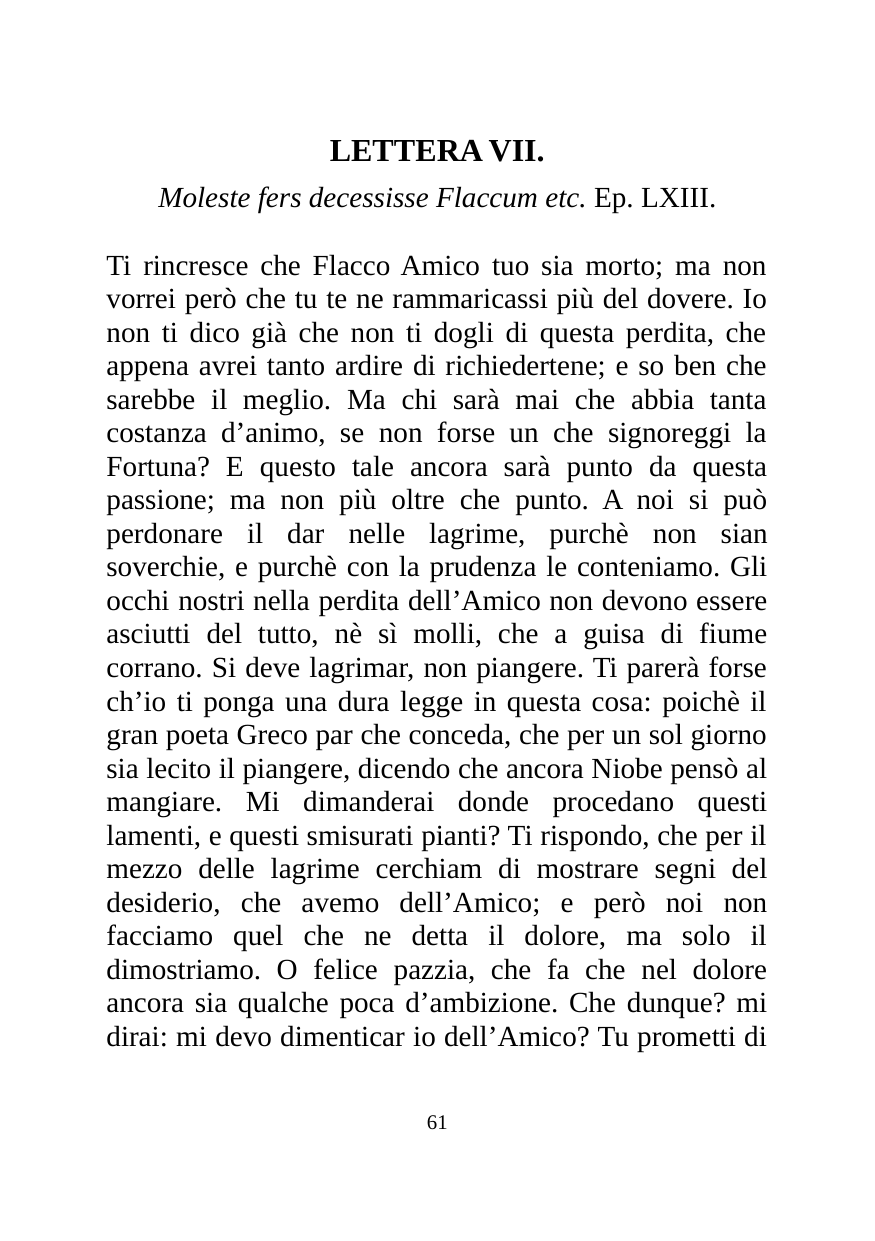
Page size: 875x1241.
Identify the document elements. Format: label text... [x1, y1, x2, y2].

text Ti rincresce che Flacco Amico tuo sia morto; ma non vorrei però che tu te ne rammaricassi più del dovere. Io non ti dico già che non ti dogli di questa perdita, che appena avrei tanto ardire di richiedertene; e so ben che sarebbe il meglio. Ma chi sarà mai che abbia tanta costanza d’animo, se non forse un che signoreggi la Fortuna? E questo tale ancora sarà punto da questa passione; ma non più oltre che punto. A noi si può perdonare il dar nelle lagrime, purchè non sian soverchie, e purchè con la prudenza le conteniamo. Gli occhi nostri nella perdita dell’Amico non devono essere asciutti del tutto, nè sì molli, che a guisa di fiume corrano. Si deve lagrimar, non piangere. Ti parerà forse ch’io ti ponga una dura legge in questa cosa: poichè il gran poeta Greco par che conceda, che per un sol giorno sia lecito il piangere, dicendo che ancora Niobe pensò al mangiare. Mi dimanderai donde procedano questi lamenti, e questi smisurati pianti? Ti rispondo, che per il mezzo delle lagrime cerchiam di mostrare segni del desiderio, che avemo dell’Amico; e però noi non facciamo quel che ne detta il dolore, ma solo il dimostriamo. O felice pazzia, che fa che nel dolore ancora sia qualche poca d’ambizione. Che dunque? mi dirai: mi devo dimenticar io dell’Amico? Tu prometti di [106, 248, 768, 1053]
subtitle LETTERA VII. [106, 131, 768, 168]
text Moleste fers decessisse Flaccum etc. Ep. LXIII. [106, 181, 768, 214]
